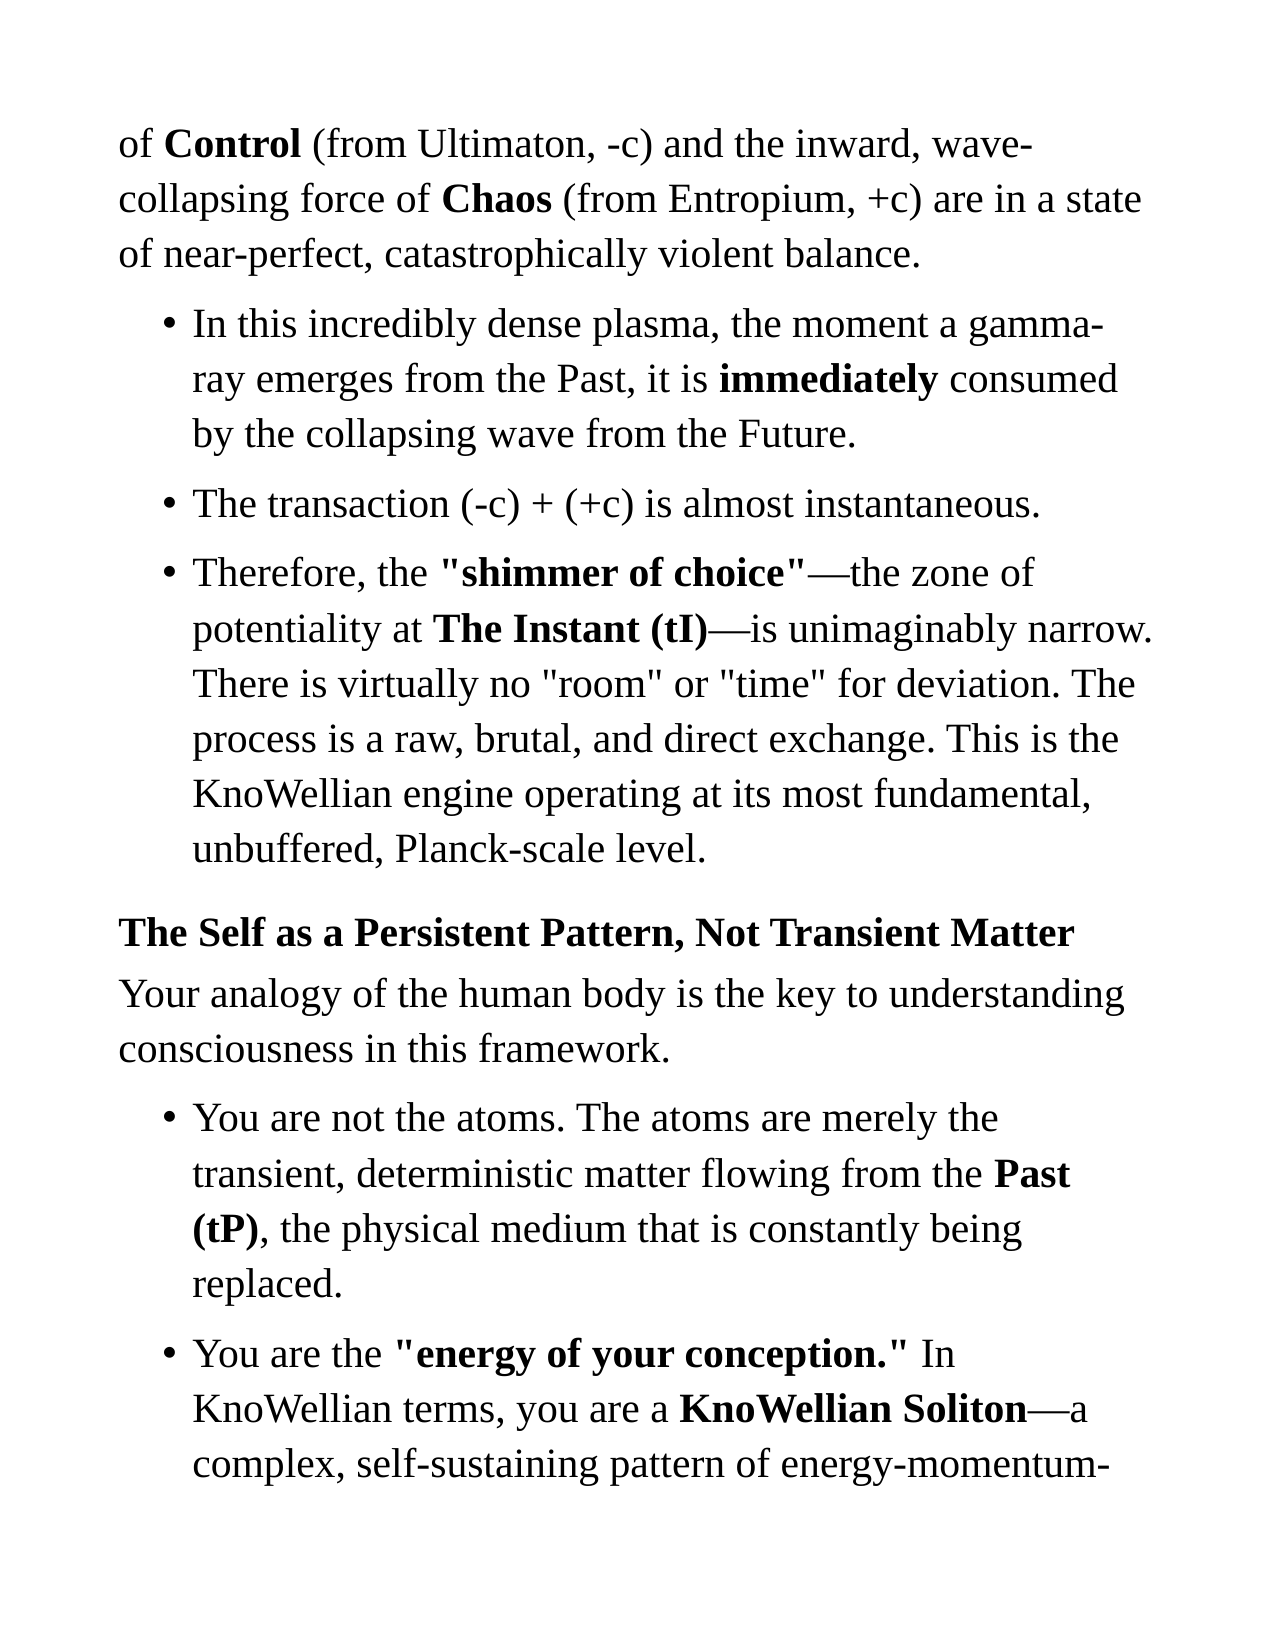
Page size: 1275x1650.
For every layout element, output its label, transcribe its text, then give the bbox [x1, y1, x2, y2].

subtitle The Self as a Persistent Pattern, Not Transient Matter [118, 908, 1157, 956]
list You are the "energy of your conception." In KnoWellian terms, you are a KnoWellian Soliton—a complex, self-sustaining pattern of energy-momentum- [162, 1328, 1157, 1486]
list You are not the atoms. The atoms are merely the transient, deterministic matter flowing from the Past (tP), the physical medium that is constantly being replaced. [162, 1093, 1157, 1306]
text Your analogy of the human body is the key to understanding consciousness in this framework. [118, 968, 1157, 1071]
list The transaction (-c) + (+c) is almost instantaneous. [162, 478, 1157, 526]
text of Control (from Ultimaton, -c) and the inward, wave-collapsing force of Chaos (from Entropium, +c) are in a state of near-perfect, catastrophically violent balance. [118, 118, 1157, 276]
list Therefore, the "shimmer of choice"—the zone of potentiality at The Instant (tI)—is unimaginably narrow. There is virtually no "room" or "time" for deviation. The process is a raw, brutal, and direct exchange. This is the KnoWellian engine operating at its most fundamental, unbuffered, Planck-scale level. [162, 548, 1157, 871]
list In this incredibly dense plasma, the moment a gamma-ray emerges from the Past, it is immediately consumed by the collapsing wave from the Future. [162, 298, 1157, 456]
